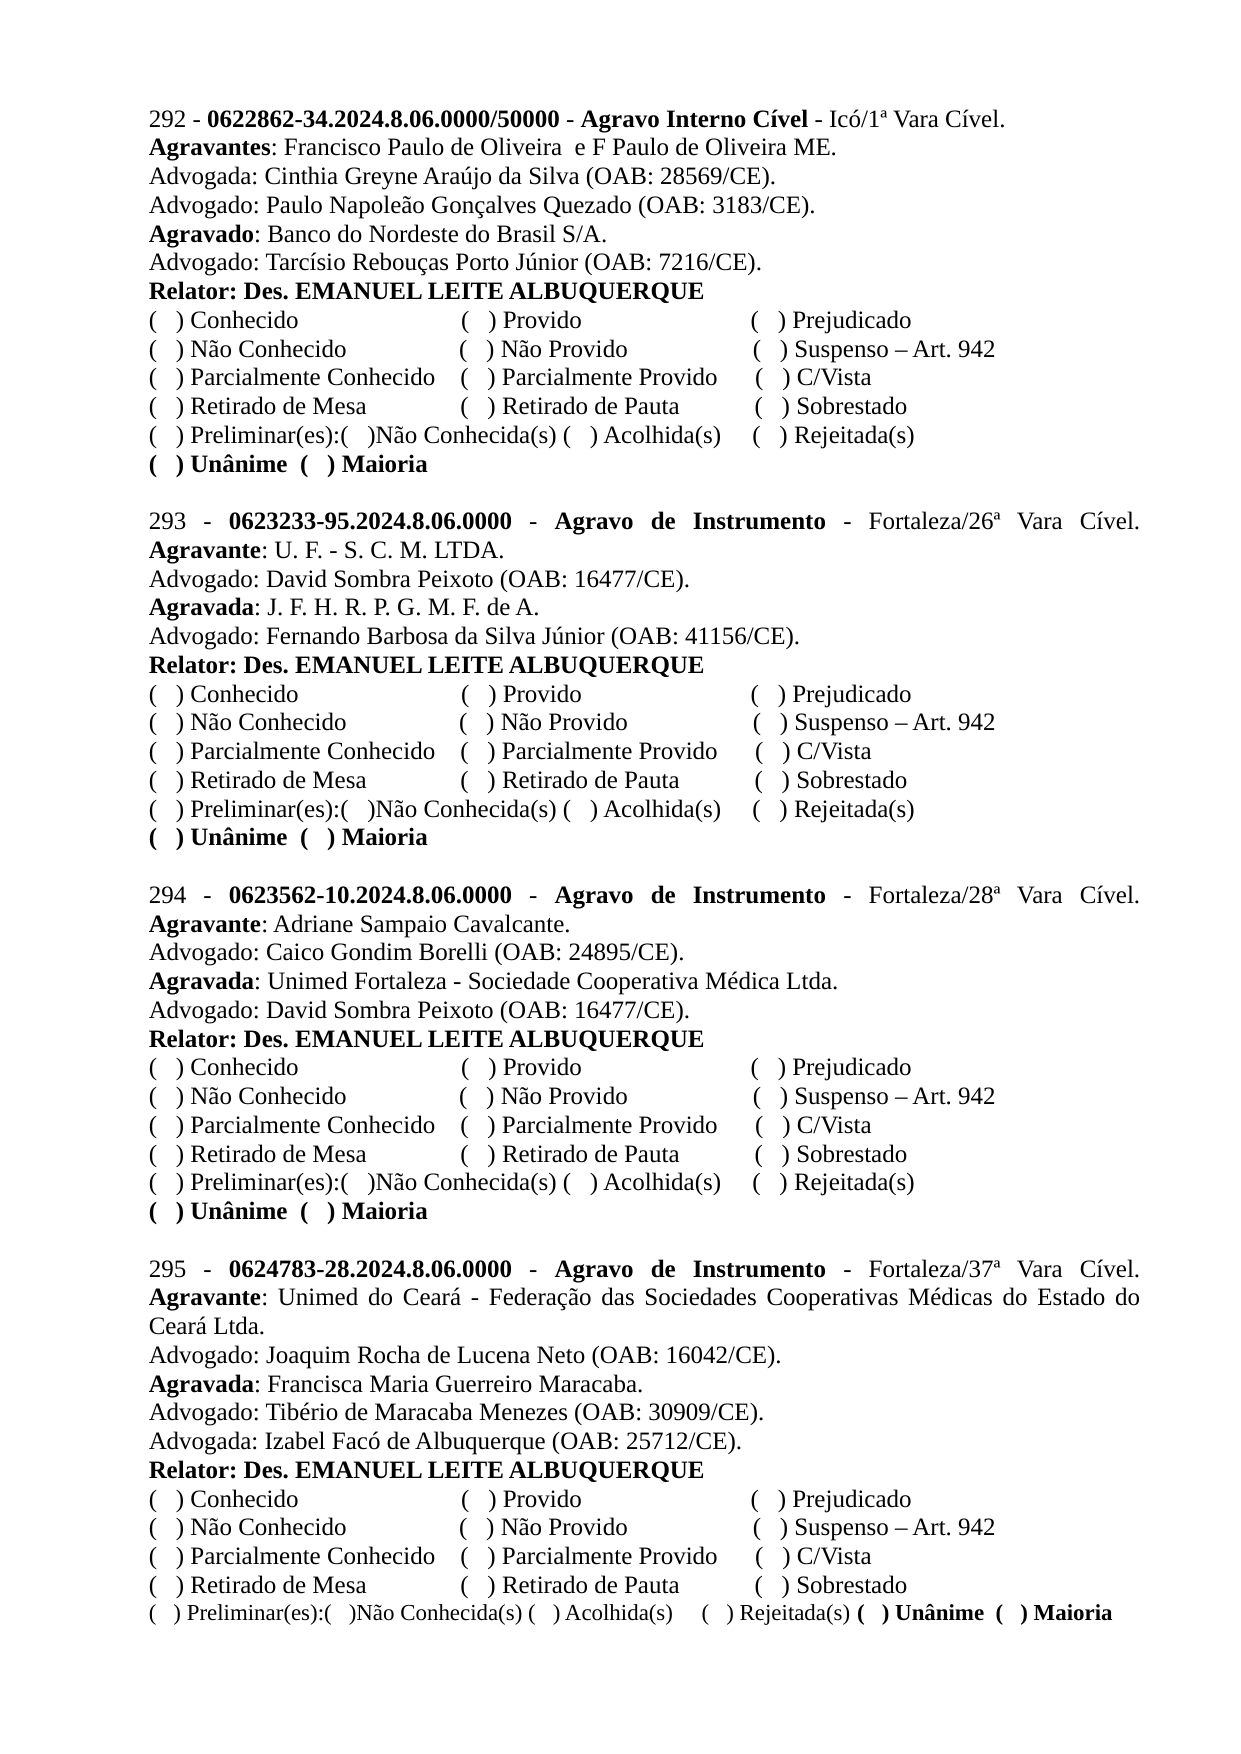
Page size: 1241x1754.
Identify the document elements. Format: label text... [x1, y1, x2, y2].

text Advogado: Tibério de Maracaba Menezes (OAB: 30909/CE). [148, 1397, 1141, 1426]
text ( ) Parcialmente Conhecido ( ) Parcialmente Provido ( ) C/Vista [148, 1110, 1158, 1139]
text Relator: Des. EMANUEL LEITE ALBUQUERQUE [148, 650, 1141, 679]
text ( ) Retirado de Mesa ( ) Retirado de Pauta ( ) Sobrestado [148, 1139, 1158, 1167]
text Relator: Des. EMANUEL LEITE ALBUQUERQUE [148, 1455, 1141, 1484]
text Relator: Des. EMANUEL LEITE ALBUQUERQUE [148, 1024, 1141, 1052]
text 294 - 0623562-10.2024.8.06.0000 - Agravo de Instrumento - Fortaleza/28ª Vara Cível. Agravante: Adriane Sampaio Cavalcante. [148, 880, 1141, 937]
text ( ) Não Conhecido ( ) Não Provido ( ) Suspenso – Art. 942 [148, 707, 1158, 736]
text ( ) Não Conhecido ( ) Não Provido ( ) Suspenso – Art. 942 [148, 334, 1158, 362]
text ( ) Preliminar(es):( )Não Conhecida(s) ( ) Acolhida(s) ( ) Rejeitada(s) [148, 1167, 1158, 1196]
text ( ) Retirado de Mesa ( ) Retirado de Pauta ( ) Sobrestado [148, 391, 1158, 420]
text Agravado: Banco do Nordeste do Brasil S/A. [148, 219, 1141, 247]
text Agravantes: Francisco Paulo de Oliveira e F Paulo de Oliveira ME. [148, 132, 1141, 161]
text 293 - 0623233-95.2024.8.06.0000 - Agravo de Instrumento - Fortaleza/26ª Vara Cível. Agravante: U. F. - S. C. M. LTDA. [148, 506, 1141, 564]
text ( ) Não Conhecido ( ) Não Provido ( ) Suspenso – Art. 942 [148, 1081, 1158, 1110]
text Advogada: Izabel Facó de Albuquerque (OAB: 25712/CE). [148, 1426, 1141, 1455]
text ( ) Conhecido ( ) Provido ( ) Prejudicado [148, 1052, 1141, 1081]
text ( ) Preliminar(es):( )Não Conhecida(s) ( ) Acolhida(s) ( ) Rejeitada(s) [148, 794, 1158, 822]
text ( ) Unânime ( ) Maioria [148, 1196, 1158, 1225]
text ( ) Unânime ( ) Maioria [148, 449, 1158, 477]
text ( ) Conhecido ( ) Provido ( ) Prejudicado [148, 1484, 1141, 1512]
text ( ) Preliminar(es):( )Não Conhecida(s) ( ) Acolhida(s) ( ) Rejeitada(s) ( ) Unânime ( ) Maioria [148, 1599, 1158, 1625]
text 292 - 0622862-34.2024.8.06.0000/50000 - Agravo Interno Cível - Icó/1ª Vara Cível. [148, 104, 1141, 132]
text ( ) Parcialmente Conhecido ( ) Parcialmente Provido ( ) C/Vista [148, 1541, 1158, 1570]
text ( ) Parcialmente Conhecido ( ) Parcialmente Provido ( ) C/Vista [148, 362, 1158, 391]
text Advogada: Cinthia Greyne Araújo da Silva (OAB: 28569/CE). [148, 161, 1141, 190]
text ( ) Preliminar(es):( )Não Conhecida(s) ( ) Acolhida(s) ( ) Rejeitada(s) [148, 420, 1158, 449]
text ( ) Unânime ( ) Maioria [148, 822, 1158, 851]
text ( ) Parcialmente Conhecido ( ) Parcialmente Provido ( ) C/Vista [148, 736, 1158, 765]
text Advogado: David Sombra Peixoto (OAB: 16477/CE). [148, 564, 1141, 592]
text Advogado: Tarcísio Rebouças Porto Júnior (OAB: 7216/CE). [148, 247, 1141, 276]
text Advogado: Caico Gondim Borelli (OAB: 24895/CE). [148, 937, 1141, 966]
text Agravada: J. F. H. R. P. G. M. F. de A. [148, 592, 1141, 621]
text ( ) Retirado de Mesa ( ) Retirado de Pauta ( ) Sobrestado [148, 765, 1158, 794]
text Agravada: Unimed Fortaleza - Sociedade Cooperativa Médica Ltda. [148, 966, 1141, 995]
text Relator: Des. EMANUEL LEITE ALBUQUERQUE [148, 276, 1141, 305]
text 295 - 0624783-28.2024.8.06.0000 - Agravo de Instrumento - Fortaleza/37ª Vara Cível. Agravante: Unimed do Ceará - Federação das Sociedades Cooperativas Médicas do Estado do Ceará Ltda. [148, 1254, 1141, 1340]
text Advogado: David Sombra Peixoto (OAB: 16477/CE). [148, 995, 1141, 1024]
text Advogado: Fernando Barbosa da Silva Júnior (OAB: 41156/CE). [148, 621, 1141, 650]
text ( ) Não Conhecido ( ) Não Provido ( ) Suspenso – Art. 942 [148, 1512, 1158, 1541]
text ( ) Conhecido ( ) Provido ( ) Prejudicado [148, 679, 1141, 707]
text ( ) Retirado de Mesa ( ) Retirado de Pauta ( ) Sobrestado [148, 1570, 1158, 1599]
text ( ) Conhecido ( ) Provido ( ) Prejudicado [148, 305, 1141, 334]
text Agravada: Francisca Maria Guerreiro Maracaba. [148, 1369, 1141, 1397]
text Advogado: Joaquim Rocha de Lucena Neto (OAB: 16042/CE). [148, 1340, 1141, 1369]
text Advogado: Paulo Napoleão Gonçalves Quezado (OAB: 3183/CE). [148, 190, 1141, 219]
